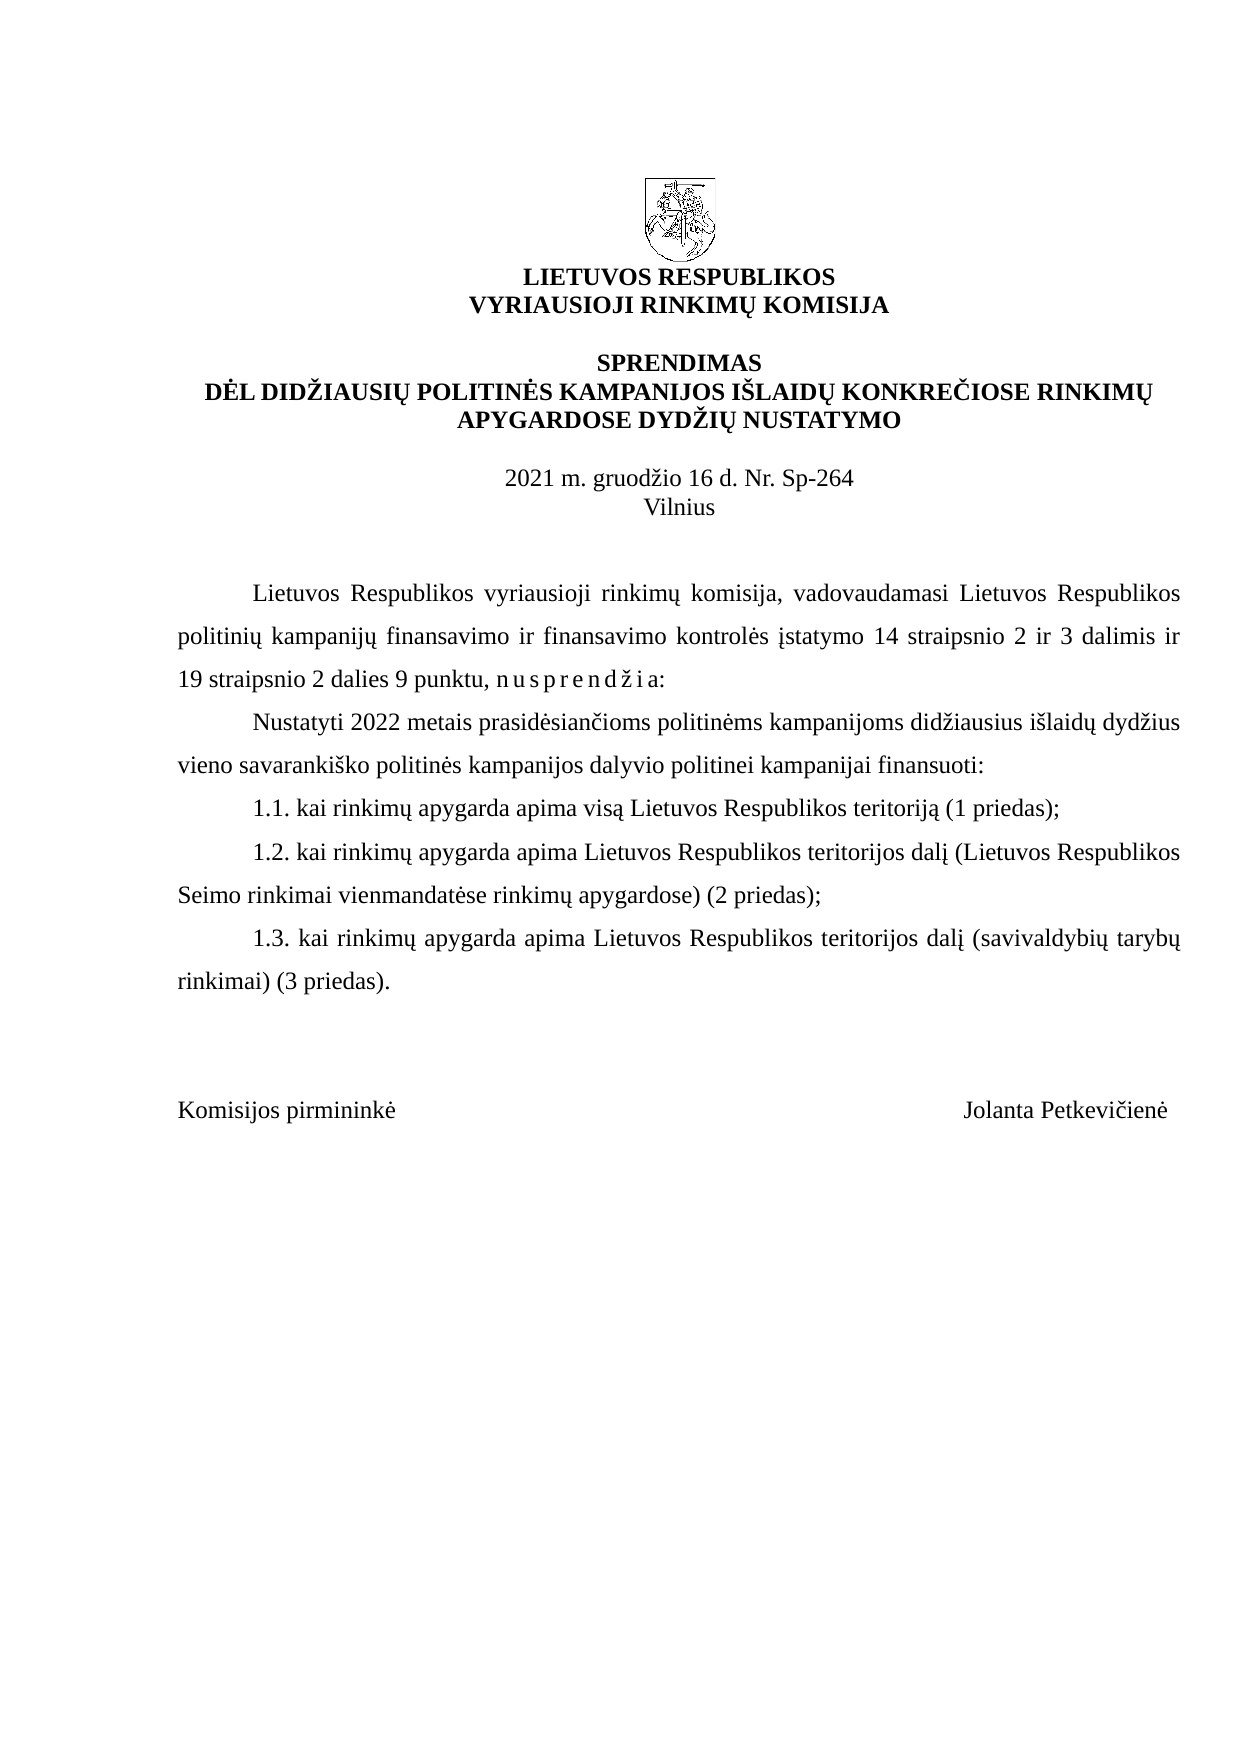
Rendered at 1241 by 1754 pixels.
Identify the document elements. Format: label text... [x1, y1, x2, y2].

text Lietuvos Respublikos vyriausioji rinkimų komisija, vadovaudamasi Lietuvos Respublikos politinių kampanijų finansavimo ir finansavimo kontrolės įstatymo 14 straipsnio 2 ir 3 dalimis ir 19 straipsnio 2 dalies 9 punktu, nusprendžia: [177, 578, 1181, 693]
text DĖL DIDŽIAUSIŲ POLITINĖS KAMPANIJOS IŠLAIDŲ KONKREČIOSE RINKIMŲ APYGARDOSE DYDŽIŲ NUSTATYMO [177, 377, 1181, 434]
text 1.1. kai rinkimų apygarda apima visą Lietuvos Respublikos teritoriją (1 priedas); [177, 793, 1181, 822]
text Komisijos pirmininkė Jolanta Petkevičienė [177, 1095, 1181, 1124]
text 1.2. kai rinkimų apygarda apima Lietuvos Respublikos teritorijos dalį (Lietuvos Respublikos Seimo rinkimai vienmandatėse rinkimų apygardose) (2 priedas); [177, 837, 1181, 908]
text VYRIAUSIOJI RINKIMŲ KOMISIJA [177, 290, 1181, 319]
text Nustatyti 2022 metais prasidėsiančioms politinėms kampanijoms didžiausius išlaidų dydžius vieno savarankiško politinės kampanijos dalyvio politinei kampanijai finansuoti: [177, 707, 1181, 779]
text 1.3. kai rinkimų apygarda apima Lietuvos Respublikos teritorijos dalį (savivaldybių tarybų rinkimai) (3 priedas). [177, 923, 1181, 995]
text Vilnius [177, 492, 1181, 520]
text SPRENDIMAS [177, 348, 1181, 377]
text 2021 m. gruodžio 16 d. Nr. Sp-264 [177, 463, 1181, 492]
text LIETUVOS RESPUBLIKOS [177, 262, 1181, 290]
